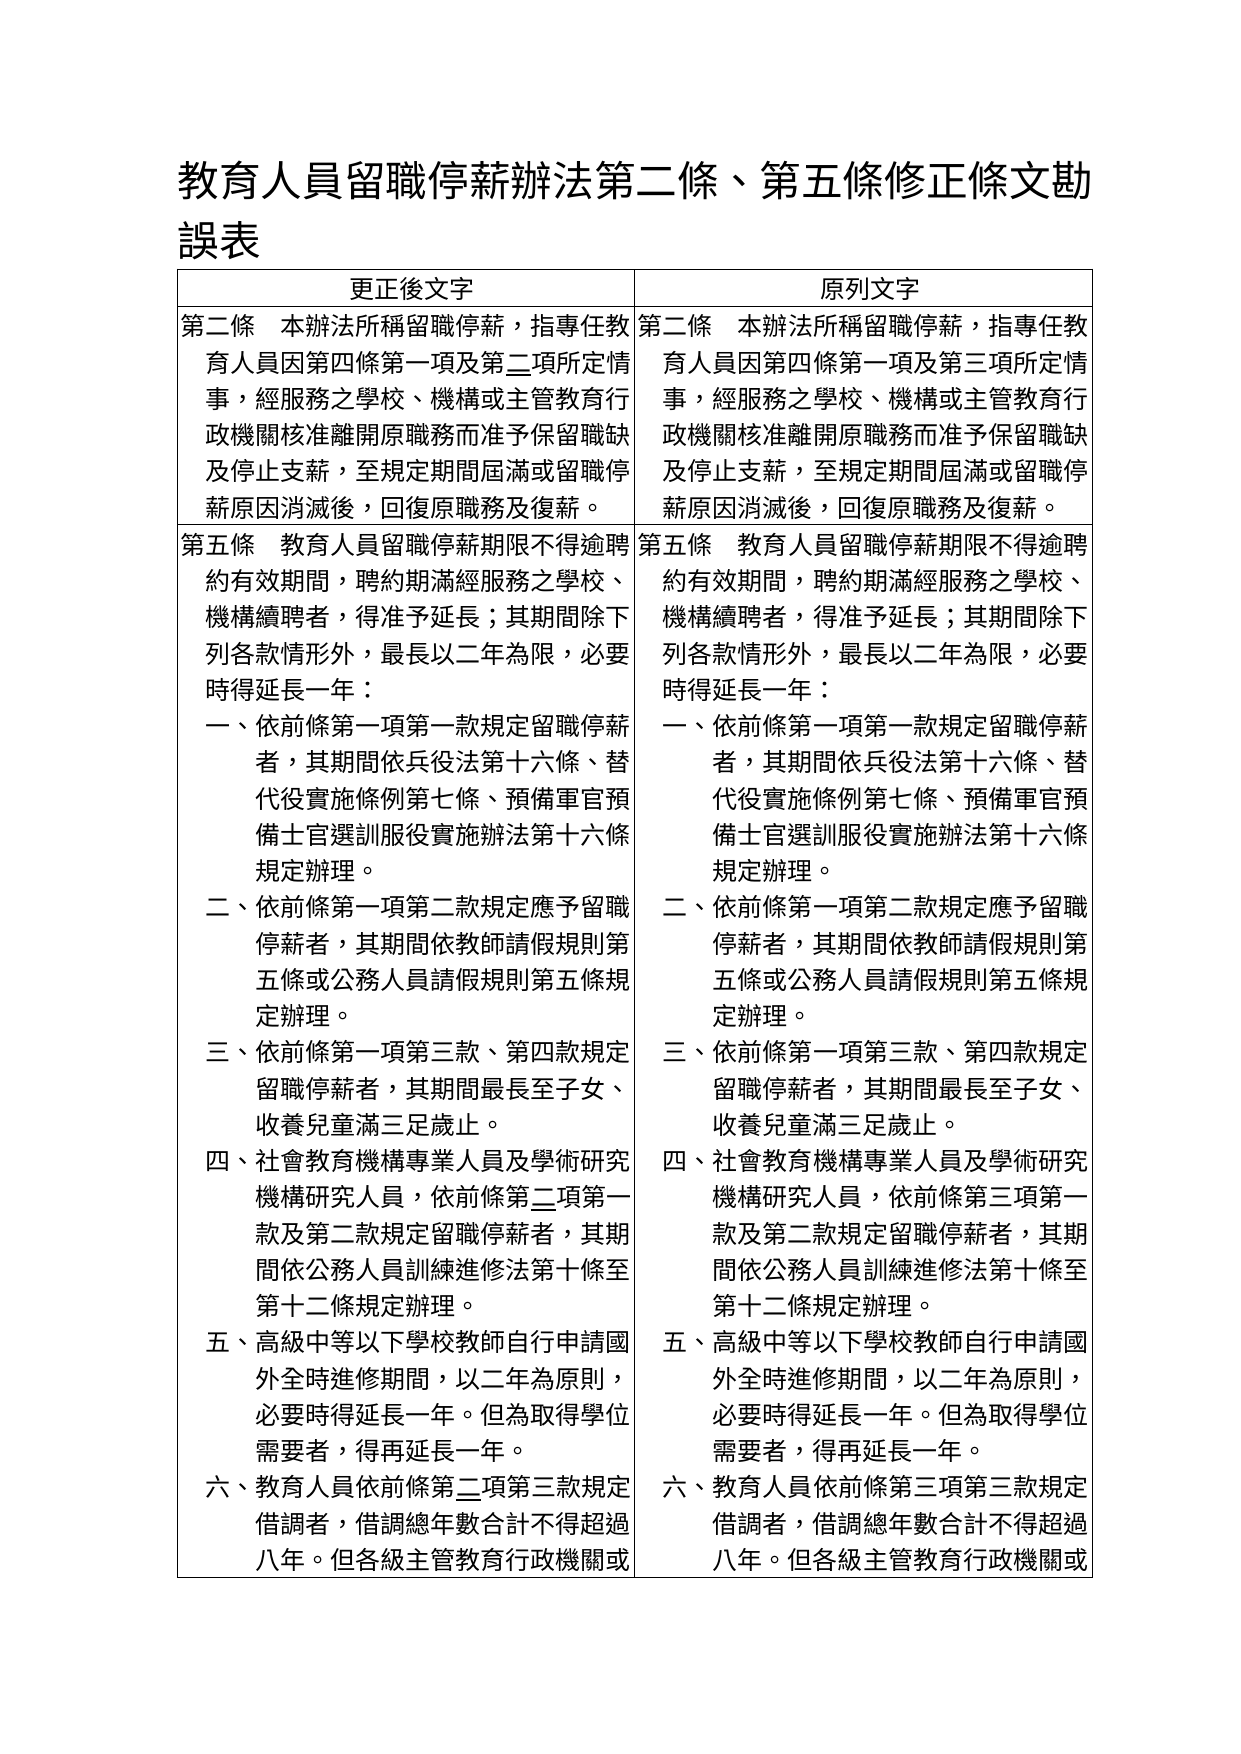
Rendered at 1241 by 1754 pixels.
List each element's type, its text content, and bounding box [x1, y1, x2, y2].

text 教育人員留職停薪辦法第二條、第五條修正條文勘誤表 [177, 148, 1092, 268]
table_cell 第二條 本辦法所稱留職停薪，指專任教育人員因第四條第一項及第二項所定情事，經服務之學校、機構或主管教育行政機關核准離開原職務而准予保留職缺及停止支薪，至規定期間屆滿或留職停薪原因消滅後，回復原職務及復薪。 [178, 307, 634, 524]
table_cell 第二條 本辦法所稱留職停薪，指專任教育人員因第四條第一項及第三項所定情事，經服務之學校、機構或主管教育行政機關核准離開原職務而准予保留職缺及停止支薪，至規定期間屆滿或留職停薪原因消滅後，回復原職務及復薪。 [635, 307, 1092, 524]
table_header 更正後文字 [178, 270, 634, 306]
table_cell 第五條 教育人員留職停薪期限不得逾聘約有效期間，聘約期滿經服務之學校、機構續聘者，得准予延長；其期間除下列各款情形外，最長以二年為限，必要時得延長一年： 一、依前條第一項第一款規定留職停薪者，其期間依兵役法第十六條、替代役實施條例第七條、預備軍官預備士官選訓服役實施辦法第十六條規定辦理。 二、依前條第一項第二款規定應予留職停薪者，其期間依教師請假規則第五條或公務人員請假規則第五條規定辦理。 三、依前條第一項第三款、第四款規定留職停薪者，其期間最長至子女、收養兒童滿三足歲止。 四、社會教育機構專業人員及學術研究機構研究人員，依前條第二項第一款及第二款規定留職停薪者，其期間依公務人員訓練進修法第十條至第十二條規定辦理。 五、高級中等以下學校教師自行申請國外全時進修期間，以二年為原則，必要時得延長一年。但為取得學位需要者，得再延長一年。 六、教育人員依前條第二項第三款規定借調者，借調總年數合計不得超過八年。但各級主管教育行政機關或 [178, 525, 634, 1577]
table_header 原列文字 [635, 270, 1092, 306]
table_cell 第五條 教育人員留職停薪期限不得逾聘約有效期間，聘約期滿經服務之學校、機構續聘者，得准予延長；其期間除下列各款情形外，最長以二年為限，必要時得延長一年： 一、依前條第一項第一款規定留職停薪者，其期間依兵役法第十六條、替代役實施條例第七條、預備軍官預備士官選訓服役實施辦法第十六條規定辦理。 二、依前條第一項第二款規定應予留職停薪者，其期間依教師請假規則第五條或公務人員請假規則第五條規定辦理。 三、依前條第一項第三款、第四款規定留職停薪者，其期間最長至子女、收養兒童滿三足歲止。 四、社會教育機構專業人員及學術研究機構研究人員，依前條第三項第一款及第二款規定留職停薪者，其期間依公務人員訓練進修法第十條至第十二條規定辦理。 五、高級中等以下學校教師自行申請國外全時進修期間，以二年為原則，必要時得延長一年。但為取得學位需要者，得再延長一年。 六、教育人員依前條第三項第三款規定借調者，借調總年數合計不得超過八年。但各級主管教育行政機關或 [635, 525, 1092, 1577]
